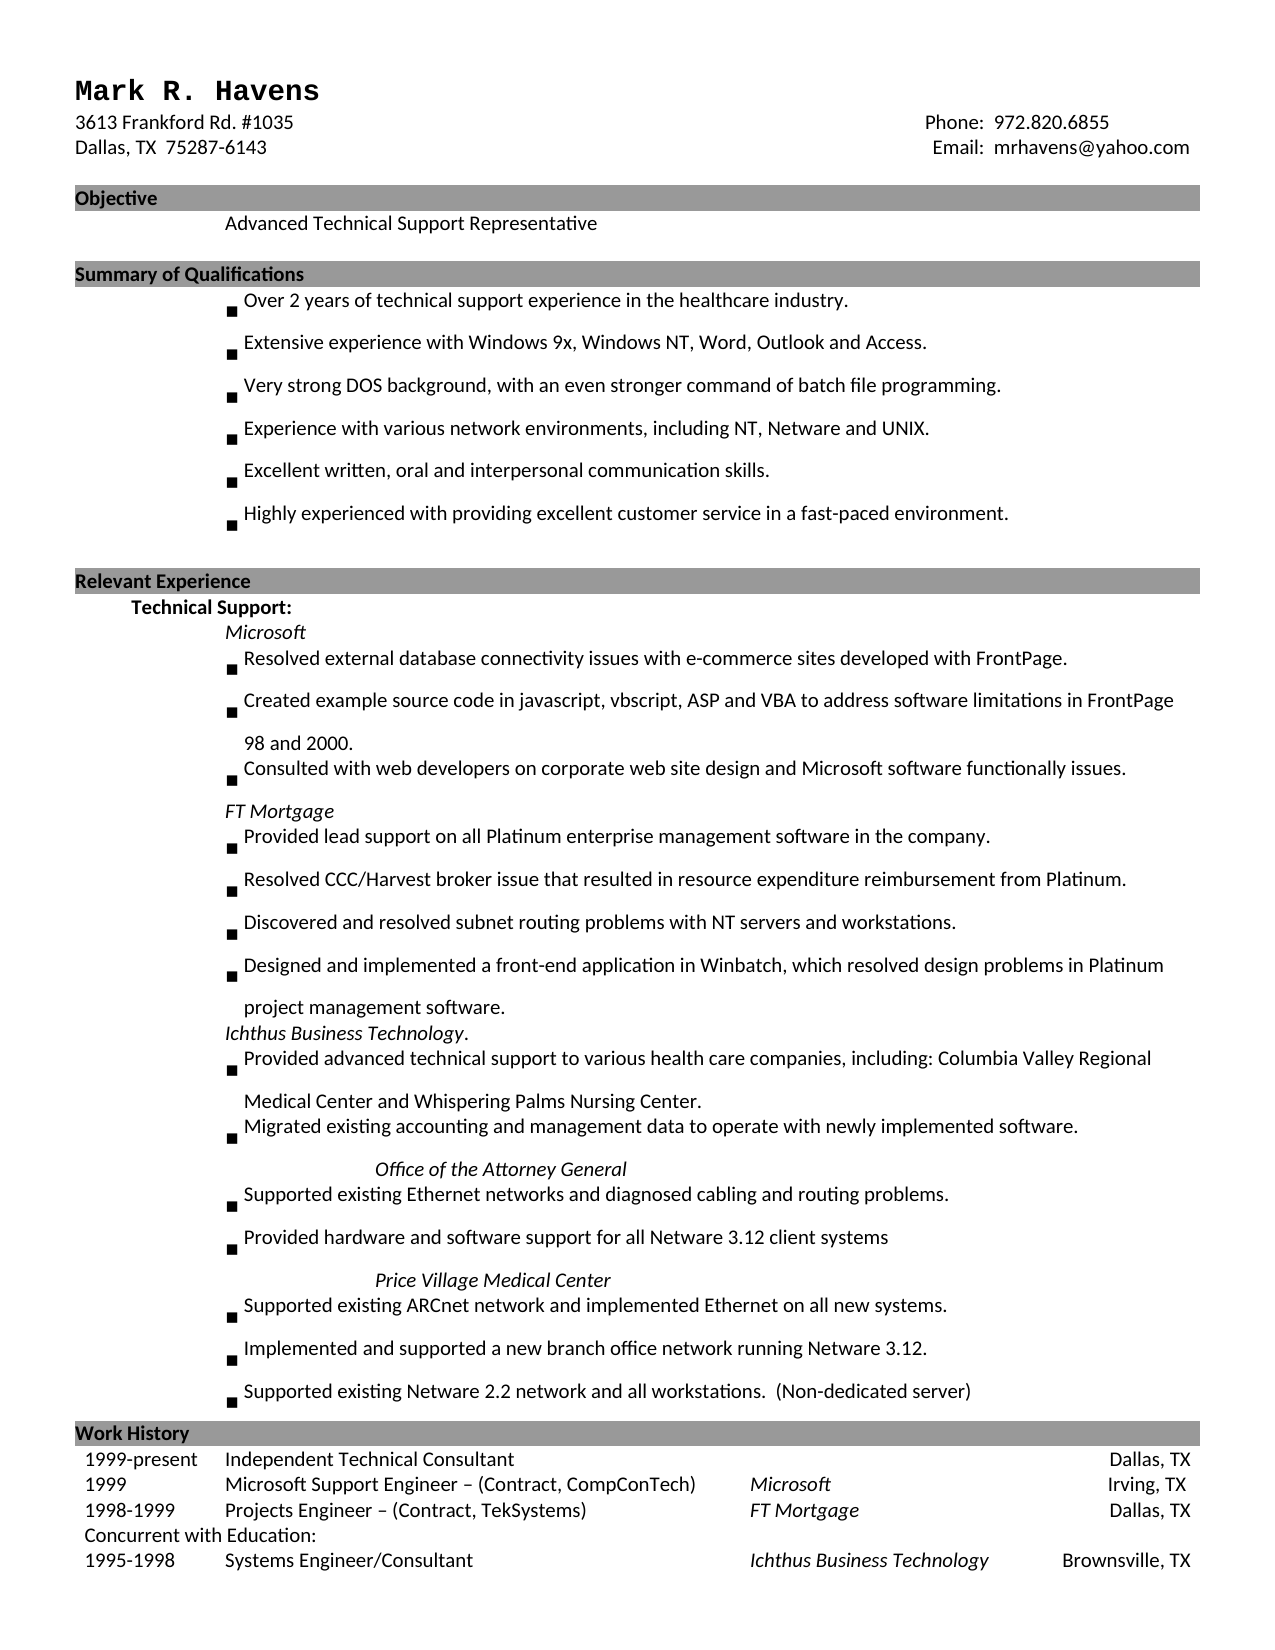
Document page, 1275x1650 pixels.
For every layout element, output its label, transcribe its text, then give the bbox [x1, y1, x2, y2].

subtitle Concurrent with Education: [75, 1522, 1200, 1548]
subtitle Implemented and supported a new branch office network running Netware 3.12. [225, 1335, 1200, 1378]
subtitle 1998-1999 Projects Engineer – (Contract, TekSystems) FT Mortgage Dallas, TX [75, 1497, 1200, 1522]
subtitle Provided advanced technical support to various health care companies, including: Columbia Valley Regional Medical Center and Whispering Palms Nursing Center. [225, 1045, 1200, 1113]
subtitle Supported existing Ethernet networks and diagnosed cabling and routing problems. [225, 1182, 1200, 1224]
subtitle Discovered and resolved subnet routing problems with NT servers and workstations. [225, 909, 1200, 952]
subtitle Very strong DOS background, with an even stronger command of batch file programming. [225, 372, 1200, 415]
subtitle 1999-present Independent Technical Consultant Dallas, TX [75, 1446, 1200, 1471]
subtitle Ichthus Business Technology. [75, 1020, 1200, 1045]
subtitle Relevant Experience [75, 568, 1200, 594]
subtitle Summary of Qualifications [75, 261, 1200, 287]
subtitle Supported existing ARCnet network and implemented Ethernet on all new systems. [225, 1292, 1200, 1335]
subtitle Microsoft [75, 619, 1200, 645]
subtitle Consulted with web developers on corporate web site design and Microsoft software functionally issues. [225, 756, 1200, 798]
subtitle Extensive experience with Windows 9x, Windows NT, Word, Outlook and Access. [225, 329, 1200, 372]
subtitle Technical Support: [75, 594, 1200, 619]
subtitle Excellent written, oral and interpersonal communication skills. [225, 458, 1200, 500]
subtitle Supported existing Netware 2.2 network and all workstations. (Non-dedicated server) [225, 1378, 1200, 1421]
subtitle Migrated existing accounting and management data to operate with newly implemented software. [225, 1113, 1200, 1156]
subtitle Over 2 years of technical support experience in the healthcare industry. [225, 287, 1200, 329]
subtitle Provided hardware and software support for all Netware 3.12 client systems [225, 1224, 1200, 1267]
subtitle Price Village Medical Center [225, 1267, 1200, 1292]
subtitle Objective [75, 185, 1200, 211]
subtitle Highly experienced with providing excellent customer service in a fast-paced environment. [225, 500, 1200, 543]
subtitle Designed and implemented a front-end application in Winbatch, which resolved design problems in Platinum project management software. [225, 952, 1200, 1020]
subtitle 1999 Microsoft Support Engineer – (Contract, CompConTech) Microsoft Irving, TX [75, 1471, 1200, 1497]
subtitle Experience with various network environments, including NT, Netware and UNIX. [225, 415, 1200, 458]
subtitle Created example source code in javascript, vbscript, ASP and VBA to address software limitations in FrontPage 98 and 2000. [225, 687, 1200, 756]
subtitle Dallas, TX 75287-6143 Email: mrhavens@yahoo.com [75, 134, 1200, 160]
subtitle Provided lead support on all Platinum enterprise management software in the company. [225, 824, 1200, 866]
subtitle Mark R. Havens [75, 75, 1200, 109]
subtitle 3613 Frankford Rd. #1035 Phone: 972.820.6855 [75, 109, 1200, 134]
subtitle Resolved external database connectivity issues with e-commerce sites developed with FrontPage. [225, 645, 1200, 687]
subtitle Office of the Attorney General [225, 1156, 1200, 1182]
subtitle Work History [75, 1421, 1200, 1446]
subtitle 1995-1998 Systems Engineer/Consultant Ichthus Business Technology Brownsville, TX [75, 1548, 1200, 1573]
subtitle Advanced Technical Support Representative [94, 211, 1200, 236]
subtitle FT Mortgage [75, 798, 1200, 824]
subtitle Resolved CCC/Harvest broker issue that resulted in resource expenditure reimbursement from Platinum. [225, 866, 1200, 909]
